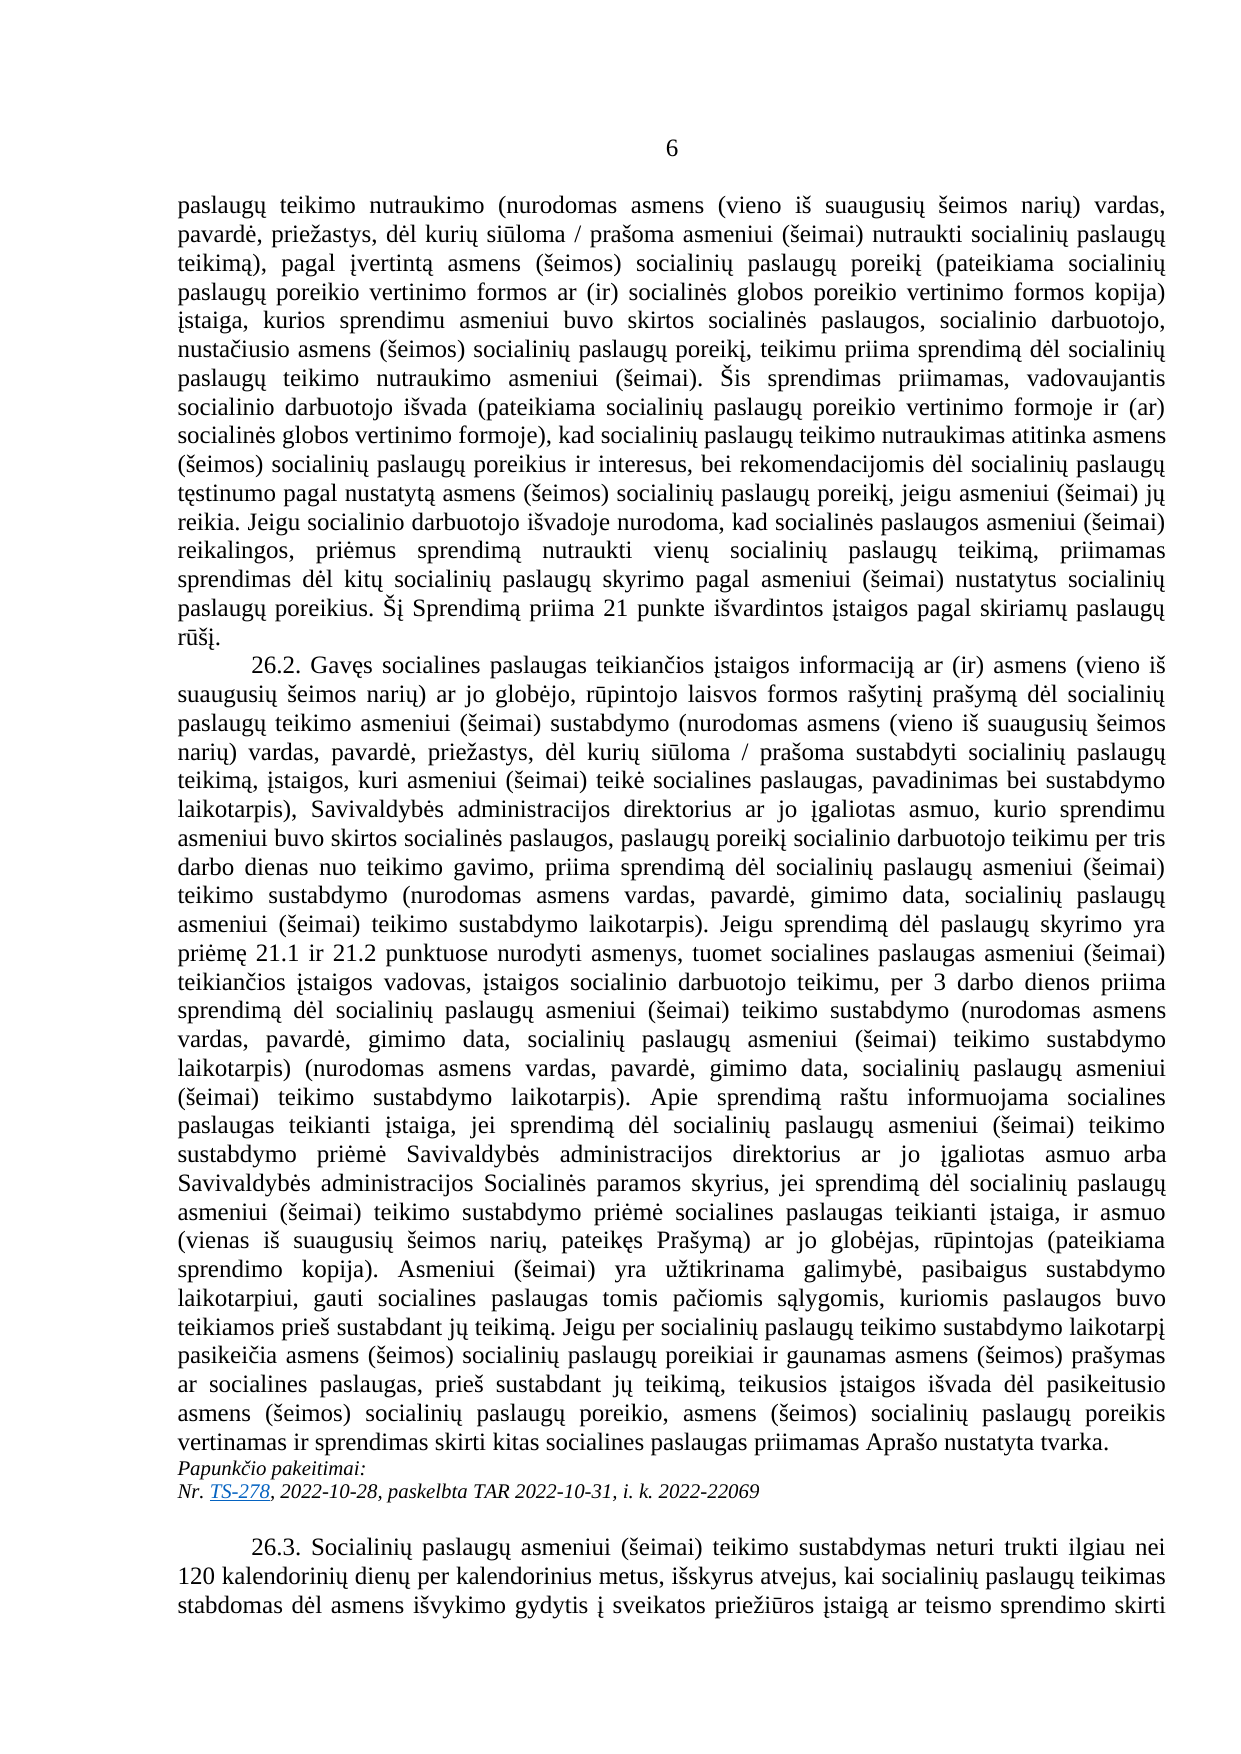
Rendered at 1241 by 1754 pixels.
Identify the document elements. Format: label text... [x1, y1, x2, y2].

text Papunkčio pakeitimai: [177, 1455, 1167, 1479]
text 26.3. Socialinių paslaugų asmeniui (šeimai) teikimo sustabdymas neturi trukti ilgiau nei 120 kalendorinių dienų per kalendorinius metus, išskyrus atvejus, kai socialinių paslaugų teikimas stabdomas dėl asmens išvykimo gydytis į sveikatos priežiūros įstaigą ar teismo sprendimo skirti [177, 1532, 1167, 1618]
text 26.2. Gavęs socialines paslaugas teikiančios įstaigos informaciją ar (ir) asmens (vieno iš suaugusių šeimos narių) ar jo globėjo, rūpintojo laisvos formos rašytinį prašymą dėl socialinių paslaugų teikimo asmeniui (šeimai) sustabdymo (nurodomas asmens (vieno iš suaugusių šeimos narių) vardas, pavardė, priežastys, dėl kurių siūloma / prašoma sustabdyti socialinių paslaugų teikimą, įstaigos, kuri asmeniui (šeimai) teikė socialines paslaugas, pavadinimas bei sustabdymo laikotarpis), Savivaldybės administracijos direktorius ar jo įgaliotas asmuo, kurio sprendimu asmeniui buvo skirtos socialinės paslaugos, paslaugų poreikį socialinio darbuotojo teikimu per tris darbo dienas nuo teikimo gavimo, priima sprendimą dėl socialinių paslaugų asmeniui (šeimai) teikimo sustabdymo (nurodomas asmens vardas, pavardė, gimimo data, socialinių paslaugų asmeniui (šeimai) teikimo sustabdymo laikotarpis). Jeigu sprendimą dėl paslaugų skyrimo yra priėmę 21.1 ir 21.2 punktuose nurodyti asmenys, tuomet socialines paslaugas asmeniui (šeimai) teikiančios įstaigos vadovas, įstaigos socialinio darbuotojo teikimu, per 3 darbo dienos priima sprendimą dėl socialinių paslaugų asmeniui (šeimai) teikimo sustabdymo (nurodomas asmens vardas, pavardė, gimimo data, socialinių paslaugų asmeniui (šeimai) teikimo sustabdymo laikotarpis) (nurodomas asmens vardas, pavardė, gimimo data, socialinių paslaugų asmeniui (šeimai) teikimo sustabdymo laikotarpis). Apie sprendimą raštu informuojama socialines paslaugas teikianti įstaiga, jei sprendimą dėl socialinių paslaugų asmeniui (šeimai) teikimo sustabdymo priėmė Savivaldybės administracijos direktorius ar jo įgaliotas asmuo arba Savivaldybės administracijos Socialinės paramos skyrius, jei sprendimą dėl socialinių paslaugų asmeniui (šeimai) teikimo sustabdymo priėmė socialines paslaugas teikianti įstaiga, ir asmuo (vienas iš suaugusių šeimos narių, pateikęs Prašymą) ar jo globėjas, rūpintojas (pateikiama sprendimo kopija). Asmeniui (šeimai) yra užtikrinama galimybė, pasibaigus sustabdymo laikotarpiui, gauti socialines paslaugas tomis pačiomis sąlygomis, kuriomis paslaugos buvo teikiamos prieš sustabdant jų teikimą. Jeigu per socialinių paslaugų teikimo sustabdymo laikotarpį pasikeičia asmens (šeimos) socialinių paslaugų poreikiai ir gaunamas asmens (šeimos) prašymas ar socialines paslaugas, prieš sustabdant jų teikimą, teikusios įstaigos išvada dėl pasikeitusio asmens (šeimos) socialinių paslaugų poreikio, asmens (šeimos) socialinių paslaugų poreikis vertinamas ir sprendimas skirti kitas socialines paslaugas priimamas Aprašo nustatyta tvarka. [177, 650, 1167, 1455]
text paslaugų teikimo nutraukimo (nurodomas asmens (vieno iš suaugusių šeimos narių) vardas, pavardė, priežastys, dėl kurių siūloma / prašoma asmeniui (šeimai) nutraukti socialinių paslaugų teikimą), pagal įvertintą asmens (šeimos) socialinių paslaugų poreikį (pateikiama socialinių paslaugų poreikio vertinimo formos ar (ir) socialinės globos poreikio vertinimo formos kopija) įstaiga, kurios sprendimu asmeniui buvo skirtos socialinės paslaugos, socialinio darbuotojo, nustačiusio asmens (šeimos) socialinių paslaugų poreikį, teikimu priima sprendimą dėl socialinių paslaugų teikimo nutraukimo asmeniui (šeimai). Šis sprendimas priimamas, vadovaujantis socialinio darbuotojo išvada (pateikiama socialinių paslaugų poreikio vertinimo formoje ir (ar) socialinės globos vertinimo formoje), kad socialinių paslaugų teikimo nutraukimas atitinka asmens (šeimos) socialinių paslaugų poreikius ir interesus, bei rekomendacijomis dėl socialinių paslaugų tęstinumo pagal nustatytą asmens (šeimos) socialinių paslaugų poreikį, jeigu asmeniui (šeimai) jų reikia. Jeigu socialinio darbuotojo išvadoje nurodoma, kad socialinės paslaugos asmeniui (šeimai) reikalingos, priėmus sprendimą nutraukti vienų socialinių paslaugų teikimą, priimamas sprendimas dėl kitų socialinių paslaugų skyrimo pagal asmeniui (šeimai) nustatytus socialinių paslaugų poreikius. Šį Sprendimą priima 21 punkte išvardintos įstaigos pagal skiriamų paslaugų rūšį. [177, 190, 1167, 650]
text Nr. TS-278, 2022-10-28, paskelbta TAR 2022-10-31, i. k. 2022-22069 [177, 1479, 1167, 1503]
